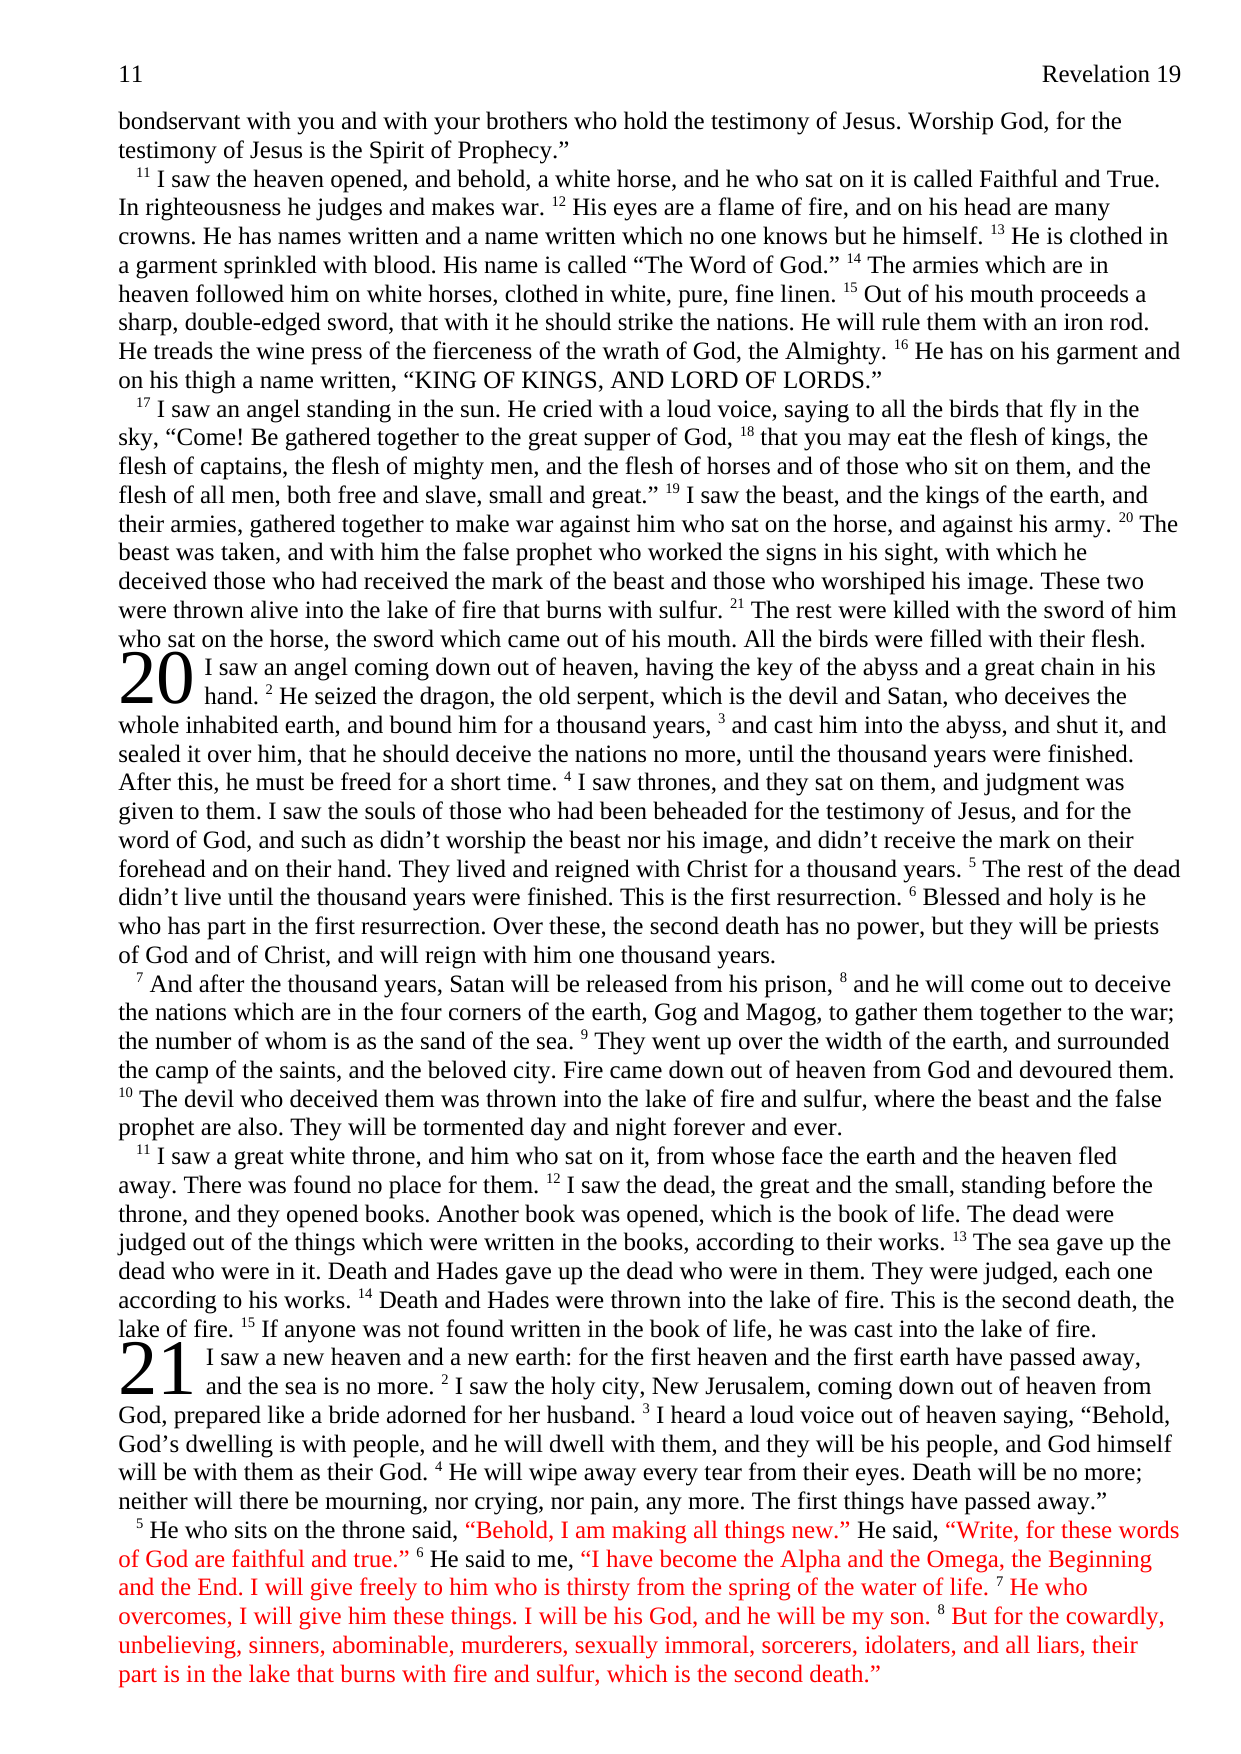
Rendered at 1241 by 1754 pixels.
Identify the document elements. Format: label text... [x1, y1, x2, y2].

text 11 I saw a great white throne, and him who sat on it, from whose face the earth and the heaven fled away. There was found no place for them. 12 I saw the dead, the great and the small, standing before the throne, and they opened books. Another book was opened, which is the book of life. The dead were judged out of the things which were written in the books, according to their works. 13 The sea gave up the dead who were in it. Death and Hades gave up the dead who were in them. They were judged, each one according to his works. 14 Death and Hades were thrown into the lake of fire. This is the second death, the lake of fire. 15 If anyone was not found written in the book of life, he was cast into the lake of fire. [118, 1141, 1181, 1342]
text 5 He who sits on the throne said, “Behold, I am making all things new.” He said, “Write, for these words of God are faithful and true.” 6 He said to me, “I have become the Alpha and the Omega, the Beginning and the End. I will give freely to him who is thirsty from the spring of the water of life. 7 He who overcomes, I will give him these things. I will be his God, and he will be my son. 8 But for the cowardly, unbelieving, sinners, abominable, murderers, sexually immoral, sorcerers, idolaters, and all liars, their part is in the lake that burns with fire and sulfur, which is the second death.” [118, 1515, 1181, 1687]
text 20I saw an angel coming down out of heaven, having the key of the abyss and a great chain in his hand. 2 He seized the dragon, the old serpent, which is the devil and Satan, who deceives the whole inhabited earth, and bound him for a thousand years, 3 and cast him into the abyss, and shut it, and sealed it over him, that he should deceive the nations no more, until the thousand years were finished. After this, he must be freed for a short time. 4 I saw thrones, and they sat on them, and judgment was given to them. I saw the souls of those who had been beheaded for the testimony of Jesus, and for the word of God, and such as didn’t worship the beast nor his image, and didn’t receive the mark on their forehead and on their hand. They lived and reigned with Christ for a thousand years. 5 The rest of the dead didn’t live until the thousand years were finished. This is the first resurrection. 6 Blessed and holy is he who has part in the first resurrection. Over these, the second death has no power, but they will be priests of God and of Christ, and will reign with him one thousand years. [118, 652, 1181, 969]
text 7 And after the thousand years, Satan will be released from his prison, 8 and he will come out to deceive the nations which are in the four corners of the earth, Gog and Magog, to gather them together to the war; the number of whom is as the sand of the sea. 9 They went up over the width of the earth, and surrounded the camp of the saints, and the beloved city. Fire came down out of heaven from God and devoured them. 10 The devil who deceived them was thrown into the lake of fire and sulfur, where the beast and the false prophet are also. They will be tormented day and night forever and ever. [118, 969, 1181, 1141]
text 11 I saw the heaven opened, and behold, a white horse, and he who sat on it is called Faithful and True. In righteousness he judges and makes war. 12 His eyes are a flame of fire, and on his head are many crowns. He has names written and a name written which no one knows but he himself. 13 He is clothed in a garment sprinkled with blood. His name is called “The Word of God.” 14 The armies which are in heaven followed him on white horses, clothed in white, pure, fine linen. 15 Out of his mouth proceeds a sharp, double-edged sword, that with it he should strike the nations. He will rule them with an iron rod. He treads the wine press of the fierceness of the wrath of God, the Almighty. 16 He has on his garment and on his thigh a name written, “KING OF KINGS, AND LORD OF LORDS.” [118, 164, 1181, 394]
text bondservant with you and with your brothers who hold the testimony of Jesus. Worship God, for the testimony of Jesus is the Spirit of Prophecy.” [118, 106, 1181, 164]
text 17 I saw an angel standing in the sun. He cried with a loud voice, saying to all the birds that fly in the sky, “Come! Be gathered together to the great supper of God, 18 that you may eat the flesh of kings, the flesh of captains, the flesh of mighty men, and the flesh of horses and of those who sit on them, and the flesh of all men, both free and slave, small and great.” 19 I saw the beast, and the kings of the earth, and their armies, gathered together to make war against him who sat on the horse, and against his army. 20 The beast was taken, and with him the false prophet who worked the signs in his sight, with which he deceived those who had received the mark of the beast and those who worshiped his image. These two were thrown alive into the lake of fire that burns with sulfur. 21 The rest were killed with the sword of him who sat on the horse, the sword which came out of his mouth. All the birds were filled with their flesh. [118, 394, 1181, 652]
text 21I saw a new heaven and a new earth: for the first heaven and the first earth have passed away, and the sea is no more. 2 I saw the holy city, New Jerusalem, coming down out of heaven from God, prepared like a bride adorned for her husband. 3 I heard a loud voice out of heaven saying, “Behold, God’s dwelling is with people, and he will dwell with them, and they will be his people, and God himself will be with them as their God. 4 He will wipe away every tear from their eyes. Death will be no more; neither will there be mourning, nor crying, nor pain, any more. The first things have passed away.” [118, 1342, 1181, 1515]
